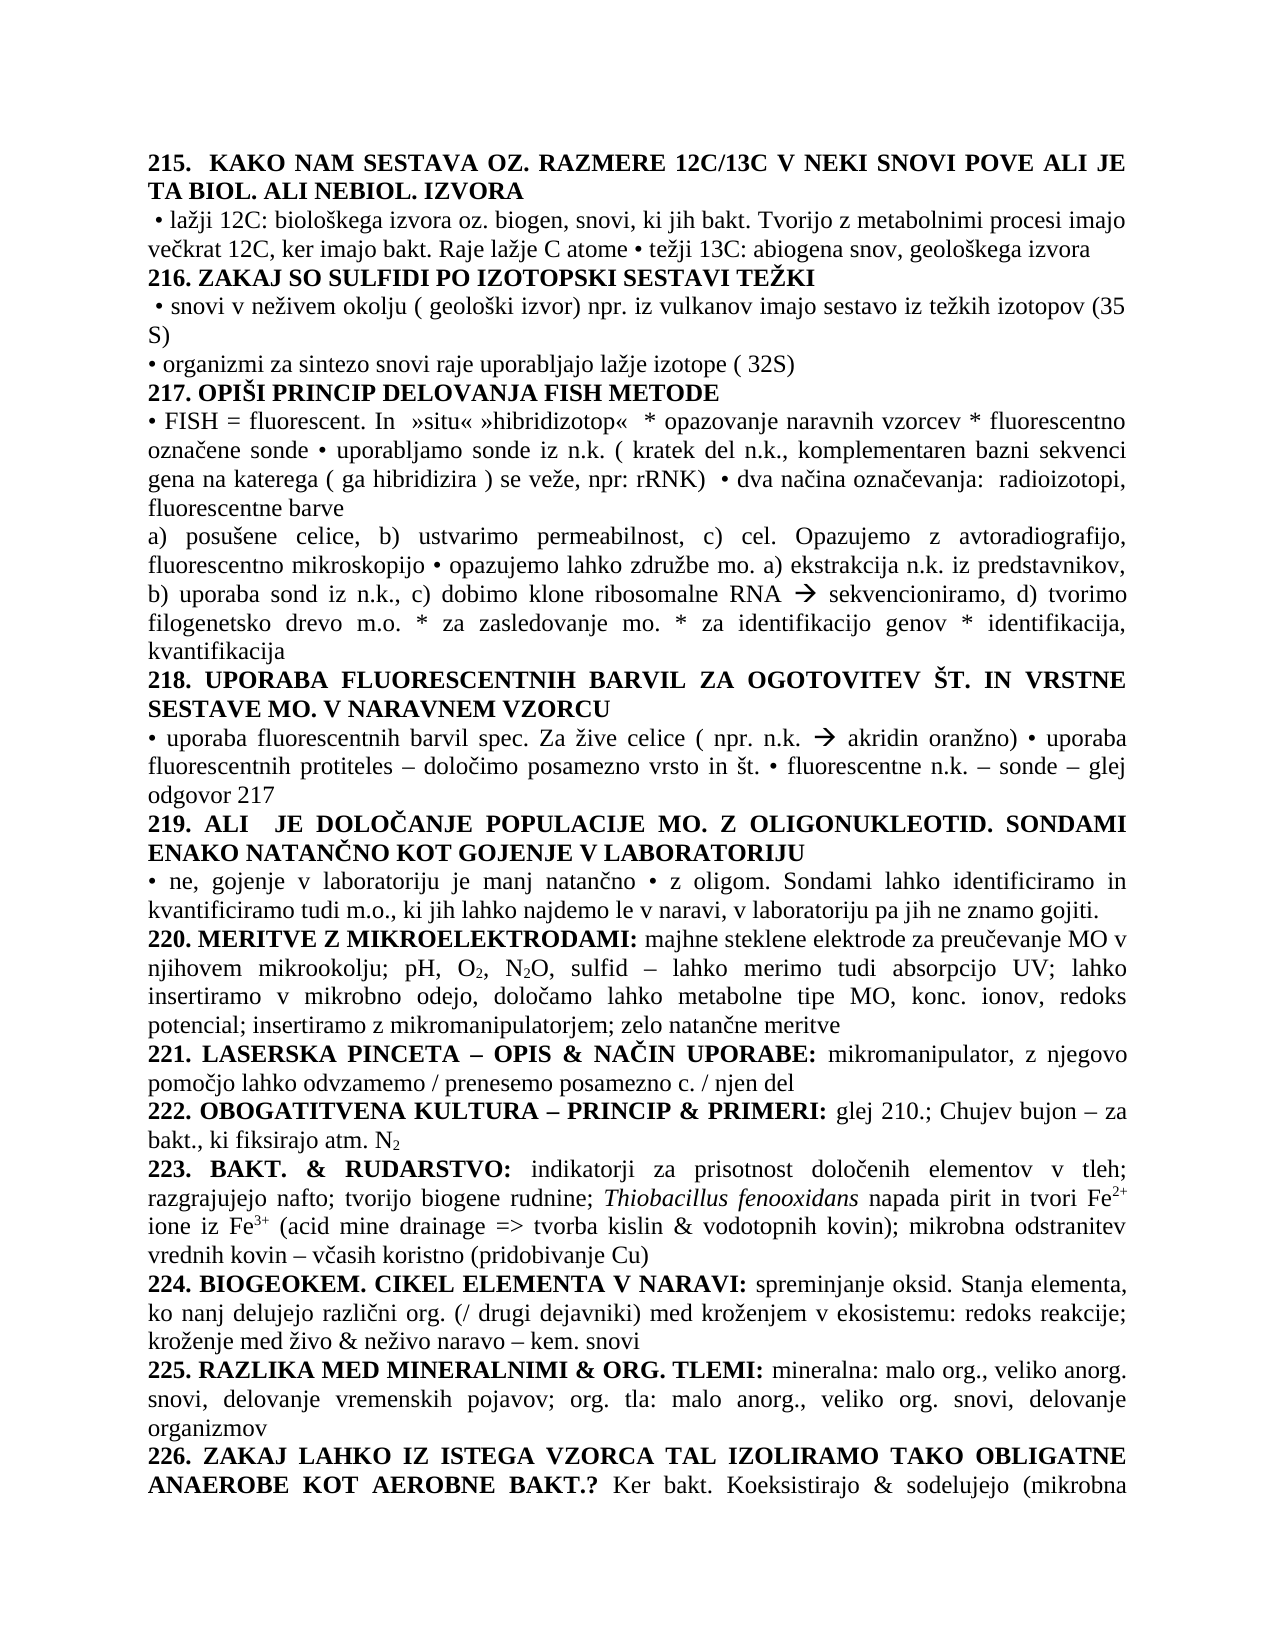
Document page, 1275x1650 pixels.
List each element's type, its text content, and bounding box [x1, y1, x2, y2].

text • FISH = fluorescent. In »situ« »hibridizotop« * opazovanje naravnih vzorcev * fluorescentno označene sonde • uporabljamo sonde iz n.k. ( kratek del n.k., komplementaren bazni sekvenci gena na katerega ( ga hibridizira ) se veže, npr: rRNK) • dva načina označevanja: radioizotopi, fluorescentne barve [148, 406, 1127, 521]
text 226. ZAKAJ LAHKO IZ ISTEGA VZORCA TAL IZOLIRAMO TAKO OBLIGATNE ANAEROBE KOT AEROBNE BAKT.? Ker bakt. Koeksistirajo & sodelujejo (mikrobna [148, 1441, 1127, 1499]
text 223. BAKT. & RUDARSTVO: indikatorji za prisotnost določenih elementov v tleh; razgrajujejo nafto; tvorijo biogene rudnine; Thiobacillus fenooxidans napada pirit in tvori Fe2+ ione iz Fe3+ (acid mine drainage => tvorba kislin & vodotopnih kovin); mikrobna odstranitev vrednih kovin – včasih koristno (pridobivanje Cu) [148, 1154, 1127, 1269]
text • uporaba fluorescentnih barvil spec. Za žive celice ( npr. n.k.  akridin oranžno) • uporaba fluorescentnih protiteles – določimo posamezno vrsto in št. • fluorescentne n.k. – sonde – glej odgovor 217 [148, 723, 1127, 809]
text 218. UPORABA FLUORESCENTNIH BARVIL ZA OGOTOVITEV ŠT. IN VRSTNE SESTAVE MO. V NARAVNEM VZORCU [148, 665, 1127, 723]
text • lažji 12C: biološkega izvora oz. biogen, snovi, ki jih bakt. Tvorijo z metabolnimi procesi imajo večkrat 12C, ker imajo bakt. Raje lažje C atome • težji 13C: abiogena snov, geološkega izvora [148, 205, 1127, 263]
text 215. KAKO NAM SESTAVA OZ. RAZMERE 12C/13C V NEKI SNOVI POVE ALI JE TA BIOL. ALI NEBIOL. IZVORA [148, 148, 1127, 205]
text 221. LASERSKA PINCETA – OPIS & NAČIN UPORABE: mikromanipulator, z njegovo pomočjo lahko odvzamemo / prenesemo posamezno c. / njen del [148, 1039, 1127, 1096]
text a) posušene celice, b) ustvarimo permeabilnost, c) cel. Opazujemo z avtoradiografijo, fluorescentno mikroskopijo • opazujemo lahko združbe mo. a) ekstrakcija n.k. iz predstavnikov, b) uporaba sond iz n.k., c) dobimo klone ribosomalne RNA  sekvencioniramo, d) tvorimo filogenetsko drevo m.o. * za zasledovanje mo. * za identifikacijo genov * identifikacija, kvantifikacija [148, 521, 1127, 665]
text 217. OPIŠI PRINCIP DELOVANJA FISH METODE [148, 378, 1127, 406]
text 216. ZAKAJ SO SULFIDI PO IZOTOPSKI SESTAVI TEŽKI [148, 263, 1127, 291]
text 225. RAZLIKA MED MINERALNIMI & ORG. TLEMI: mineralna: malo org., veliko anorg. snovi, delovanje vremenskih pojavov; org. tla: malo anorg., veliko org. snovi, delovanje organizmov [148, 1355, 1127, 1441]
text • organizmi za sintezo snovi raje uporabljajo lažje izotope ( 32S) [148, 349, 1127, 378]
text 224. BIOGEOKEM. CIKEL ELEMENTA V NARAVI: spreminjanje oksid. Stanja elementa, ko nanj delujejo različni org. (/ drugi dejavniki) med kroženjem v ekosistemu: redoks reakcije; kroženje med živo & neživo naravo – kem. snovi [148, 1269, 1127, 1355]
text 222. OBOGATITVENA KULTURA – PRINCIP & PRIMERI: glej 210.; Chujev bujon – za bakt., ki fiksirajo atm. N2 [148, 1096, 1127, 1154]
text 219. ALI JE DOLOČANJE POPULACIJE MO. Z OLIGONUKLEOTID. SONDAMI ENAKO NATANČNO KOT GOJENJE V LABORATORIJU [148, 809, 1127, 866]
text • ne, gojenje v laboratoriju je manj natančno • z oligom. Sondami lahko identificiramo in kvantificiramo tudi m.o., ki jih lahko najdemo le v naravi, v laboratoriju pa jih ne znamo gojiti. [148, 866, 1127, 924]
text 220. MERITVE Z MIKROELEKTRODAMI: majhne steklene elektrode za preučevanje MO v njihovem mikrookolju; pH, O2, N2O, sulfid – lahko merimo tudi absorpcijo UV; lahko insertiramo v mikrobno odejo, določamo lahko metabolne tipe MO, konc. ionov, redoks potencial; insertiramo z mikromanipulatorjem; zelo natančne meritve [148, 924, 1127, 1039]
text • snovi v neživem okolju ( geološki izvor) npr. iz vulkanov imajo sestavo iz težkih izotopov (35 S) [148, 291, 1127, 349]
